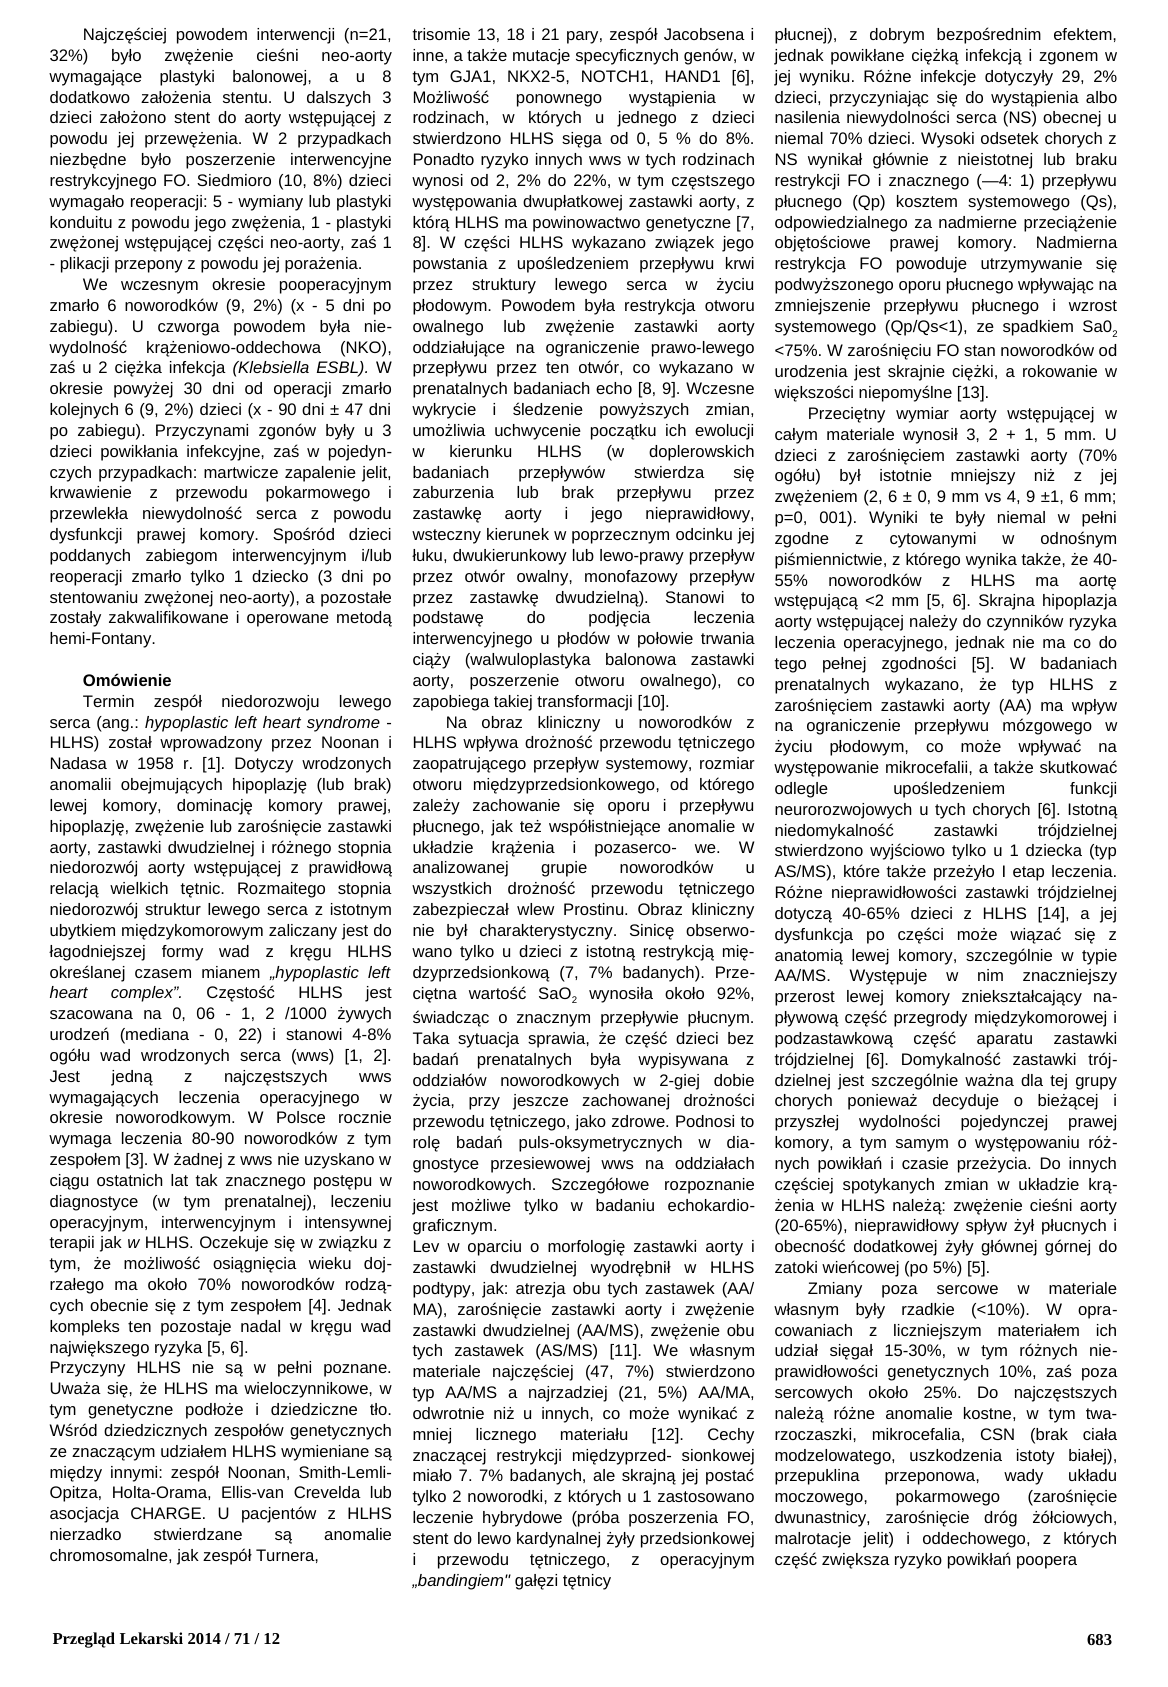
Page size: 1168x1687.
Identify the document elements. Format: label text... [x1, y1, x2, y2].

subtitle Omówienie [49, 671, 392, 690]
text Na obraz kliniczny u noworodków z HLHS wpływa drożność przewodu tętni­czego zaopatrującego przepływ systemowy, rozmiar otworu międzyprzedsionkowego, od którego zależy zachowanie się oporu i przepływu płucnego, jak też współistniejące anomalie w układzie krążenia i pozaserco- we. W analizowanej grupie noworodków u wszystkich drożność przewodu tętniczego zabezpieczał wlew Prostinu. Obraz kliniczny nie był charakterystyczny. Sinicę obserwo­wano tylko u dzieci z istotną restrykcją mię- dzyprzedsionkową (7, 7% badanych). Prze­ciętna wartość SaO2 wynosiła około 92%, świadcząc o znacznym przepływie płucnym. Taka sytuacja sprawia, że część dzieci bez badań prenatalnych była wypisywana z oddziałów noworodkowych w 2-giej dobie życia, przy jeszcze zachowanej drożności przewodu tętniczego, jako zdrowe. Podnosi to rolę badań puls-oksymetrycznych w dia­gnostyce przesiewowej wws na oddziałach noworodkowych. Szczegółowe rozpoznanie jest możliwe tylko w badaniu echokardio­graficznym. [412, 712, 755, 1235]
text Przegląd Lekarski 2014 / 71 / 12 [52, 1629, 289, 1648]
text Najczęściej powodem interwencji (n=21, 32%) było zwężenie cieśni neo-aorty wymagające plastyki balonowej, a u 8 dodatkowo założenia stentu. U dalszych 3 dzieci założono stent do aorty wstępującej z powodu jej przewężenia. W 2 przypadkach niezbędne było poszerzenie interwencyjne restrykcyjnego FO. Siedmioro (10, 8%) dzieci wymagało reoperacji: 5 - wymiany lub plastyki konduitu z powodu jego zwężenia, 1 - plastyki zwężonej wstępującej części neo-aorty, zaś 1 - plikacji przepony z powodu jej porażenia. [49, 25, 392, 273]
text 683 [1087, 1630, 1116, 1649]
text trisomie 13, 18 i 21 pary, zespół Jacobsena i inne, a także mutacje specyficznych genów, w tym GJA1, NKX2-5, NOTCH1, HAND1 [6], Możliwość ponownego wystąpienia w rodzinach, w których u jednego z dzieci stwierdzono HLHS sięga od 0, 5 % do 8%. Ponadto ryzyko innych wws w tych rodzi­nach wynosi od 2, 2% do 22%, w tym częst­szego występowania dwupłatkowej zastawki aorty, z którą HLHS ma powinowactwo genetyczne [7, 8]. W części HLHS wykazano związek jego powstania z upośledzeniem przepływu krwi przez struktury lewego serca w życiu płodowym. Powodem była restrykcja otworu owalnego lub zwężenie zastawki aorty oddziałujące na ograniczenie prawo-lewego przepływu przez ten otwór, co wykazano w prenatalnych badaniach echo [8, 9]. Wczesne wykrycie i śledzenie powyższych zmian, umożliwia uchwycenie początku ich ewolucji w kierunku HLHS (w doplerowskich badaniach przepływów stwierdza się zaburzenia lub brak przepływu przez zastawkę aorty i jego nieprawidłowy, wsteczny kierunek w poprzecznym odcinku jej łuku, dwukierunkowy lub lewo-prawy przepływ przez otwór owalny, monofazowy przepływ przez zastawkę dwudzielną). Stanowi to podstawę do podjęcia leczenia interwencyjnego u płodów w połowie trwania ciąży (walwuloplastyka balonowa zastawki aorty, poszerzenie otworu owalnego), co zapobiega takiej transformacji [10]. [412, 25, 755, 711]
text płucnej), z dobrym bezpośrednim efektem, jednak powikłane ciężką infekcją i zgonem w jej wyniku. Różne infekcje dotyczyły 29, 2% dzieci, przyczyniając się do wystą­pienia albo nasilenia niewydolności serca (NS) obecnej u niemal 70% dzieci. Wysoki odsetek chorych z NS wynikał głównie z nie­istotnej lub braku restrykcji FO i znacznego (—4: 1) przepływu płucnego (Qp) kosztem systemowego (Qs), odpowiedzialnego za nadmierne przeciążenie objętościowe prawej komory. Nadmierna restrykcja FO powoduje utrzymywanie się podwyższonego oporu płucnego wpływając na zmniejszenie przepływu płucnego i wzrost systemowego (Qp/Qs<1), ze spadkiem Sa02 <75%. W zarośnięciu FO stan noworodków od uro­dzenia jest skrajnie ciężki, a rokowanie w większości niepomyślne [13]. [774, 25, 1117, 402]
text Termin zespół niedorozwoju lewego serca (ang.: hypoplastic left heart syndrome - HLHS) został wprowadzony przez Noonan i Nadasa w 1958 r. [1]. Dotyczy wrodzonych anomalii obejmujących hipoplazję (lub brak) lewej komory, dominację komory prawej, hipoplazję, zwężenie lub zarośnięcie za­stawki aorty, zastawki dwudzielnej i różnego stopnia niedorozwój aorty wstępującej z pra­widłową relacją wielkich tętnic. Rozmaitego stopnia niedorozwój struktur lewego serca z istotnym ubytkiem międzykomorowym zaliczany jest do łagodniejszej formy wad z kręgu HLHS określanej czasem mianem „hypoplastic left heart complex”. Częstość HLHS jest szacowana na 0, 06 - 1, 2 /1000 żywych urodzeń (mediana - 0, 22) i stanowi 4-8% ogółu wad wrodzonych serca (wws) [1, 2]. Jest jedną z najczęstszych wws wymagających leczenia operacyjnego w okresie noworodkowym. W Polsce rocznie wymaga leczenia 80-90 noworodków z tym zespołem [3]. W żadnej z wws nie uzyskano w ciągu ostatnich lat tak znacznego postępu w diagnostyce (w tym prenatalnej), leczeniu operacyjnym, interwencyjnym i intensywnej terapii jak w HLHS. Oczekuje się w związku z tym, że możliwość osiągnięcia wieku doj­rzałego ma około 70% noworodków rodzą­cych obecnie się z tym zespołem [4]. Jednak kompleks ten pozostaje nadal w kręgu wad największego ryzyka [5, 6]. [49, 692, 392, 1357]
text We wczesnym okresie pooperacyjnym zmarło 6 noworodków (9, 2%) (x - 5 dni po zabiegu). U czworga powodem była nie­wydolność krążeniowo-oddechowa (NKO), zaś u 2 ciężka infekcja (Klebsiella ESBL). W okresie powyżej 30 dni od operacji zmarło kolejnych 6 (9, 2%) dzieci (x - 90 dni ± 47 dni po zabiegu). Przyczynami zgonów były u 3 dzieci powikłania infekcyjne, zaś w pojedyn­czych przypadkach: martwicze zapalenie jelit, krwawienie z przewodu pokarmowego i przewlekła niewydolność serca z powodu dysfunkcji prawej komory. Spośród dzieci poddanych zabiegom interwencyjnym i/lub reoperacji zmarło tylko 1 dziecko (3 dni po stentowaniu zwężonej neo-aorty), a pozo­stałe zostały zakwalifikowane i operowane metodą hemi-Fontany. [49, 275, 392, 648]
text Lev w oparciu o morfologię zastawki aor­ty i zastawki dwudzielnej wyodrębnił w HLHS podtypy, jak: atrezja obu tych zastawek (AA/ MA), zarośnięcie zastawki aorty i zwężenie zastawki dwudzielnej (AA/MS), zwężenie obu tych zastawek (AS/MS) [11]. We wła­snym materiale najczęściej (47, 7%) stwier­dzono typ AA/MS a najrzadziej (21, 5%) AA/MA, odwrotnie niż u innych, co może wynikać z mniej licznego materiału [12]. Cechy znaczącej restrykcji międzyprzed- sionkowej miało 7. 7% badanych, ale skrajną jej postać tylko 2 noworodki, z których u 1 zastosowano leczenie hybrydowe (próba poszerzenia FO, stent do lewo kardynalnej żyły przedsionkowej i przewodu tętniczego, z operacyjnym „bandingiem" gałęzi tętnicy [412, 1237, 755, 1589]
text Zmiany poza sercowe w materiale własnym były rzadkie (<10%). W opra­cowaniach z liczniejszym materiałem ich udział sięgał 15-30%, w tym różnych nie­prawidłowości genetycznych 10%, zaś poza sercowych około 25%. Do najczęstszych należą różne anomalie kostne, w tym twa- rzoczaszki, mikrocefalia, CSN (brak ciała modzelowatego, uszkodzenia istoty białej), przepuklina przeponowa, wady układu moczowego, pokarmowego (zarośnięcie dwunastnicy, zarośnięcie dróg żółciowych, malrotacje jelit) i oddechowego, z których część zwiększa ryzyko powikłań poopera­ [774, 1279, 1117, 1569]
text Przyczyny HLHS nie są w pełni poznane. Uważa się, że HLHS ma wieloczynnikowe, w tym genetyczne podłoże i dziedziczne tło. Wśród dziedzicznych zespołów genetycz­nych ze znaczącym udziałem HLHS wy­mieniane są między innymi: zespół Noonan, Smith-Lemli-Opitza, Holta-Orama, Ellis-van Crevelda lub asocjacja CHARGE. U pacjen­tów z HLHS nierzadko stwierdzane są ano­malie chromosomalne, jak zespół Turnera, [49, 1358, 392, 1565]
text Przeciętny wymiar aorty wstępującej w całym materiale wynosił 3, 2 + 1, 5 mm. U dzieci z zarośnięciem zastawki aorty (70% ogółu) był istotnie mniejszy niż z jej zwężeniem (2, 6 ± 0, 9 mm vs 4, 9 ±1, 6 mm; p=0, 001). Wyniki te były niemal w pełni zgodne z cytowanymi w odnośnym piśmiennictwie, z którego wynika także, że 40-55% noworodków z HLHS ma aortę wstępującą <2 mm [5, 6]. Skrajna hipoplazja aorty wstępującej należy do czynników ryzyka leczenia operacyjnego, jednak nie ma co do tego pełnej zgodności [5]. W badaniach prenatalnych wykazano, że typ HLHS z zarośnięciem zastawki aorty (AA) ma wpływ na ograniczenie przepływu mózgowego w życiu płodowym, co może wpływać na występowanie mikrocefalii, a także skutkować odlegle upośledzeniem funkcji neurorozwojowych u tych chorych [6]. Istotną niedomykalność zastawki trójdzielnej stwierdzono wyjściowo tylko u 1 dziecka (typ AS/MS), które także przeżyło I etap leczenia. Różne nieprawidłowości zastawki trójdzielnej dotyczą 40-65% dzieci z HLHS [14], a jej dysfunkcja po części może wiązać się z anatomią lewej komory, szczególnie w typie AA/MS. Występuje w nim znaczniejszy przerost lewej komory zniekształcający na­pływową część przegrody międzykomorowej i podzastawkową część aparatu zastawki trójdzielnej [6]. Domykalność zastawki trój­dzielnej jest szczególnie ważna dla tej grupy chorych ponieważ decyduje o bieżącej i przyszłej wydolności pojedynczej prawej komory, a tym samym o występowaniu róż­nych powikłań i czasie przeżycia. Do innych częściej spotykanych zmian w układzie krą­żenia w HLHS należą: zwężenie cieśni aorty (20-65%), nieprawidłowy spływ żył płucnych i obecność dodatkowej żyły głównej górnej do zatoki wieńcowej (po 5%) [5]. [774, 404, 1117, 1277]
